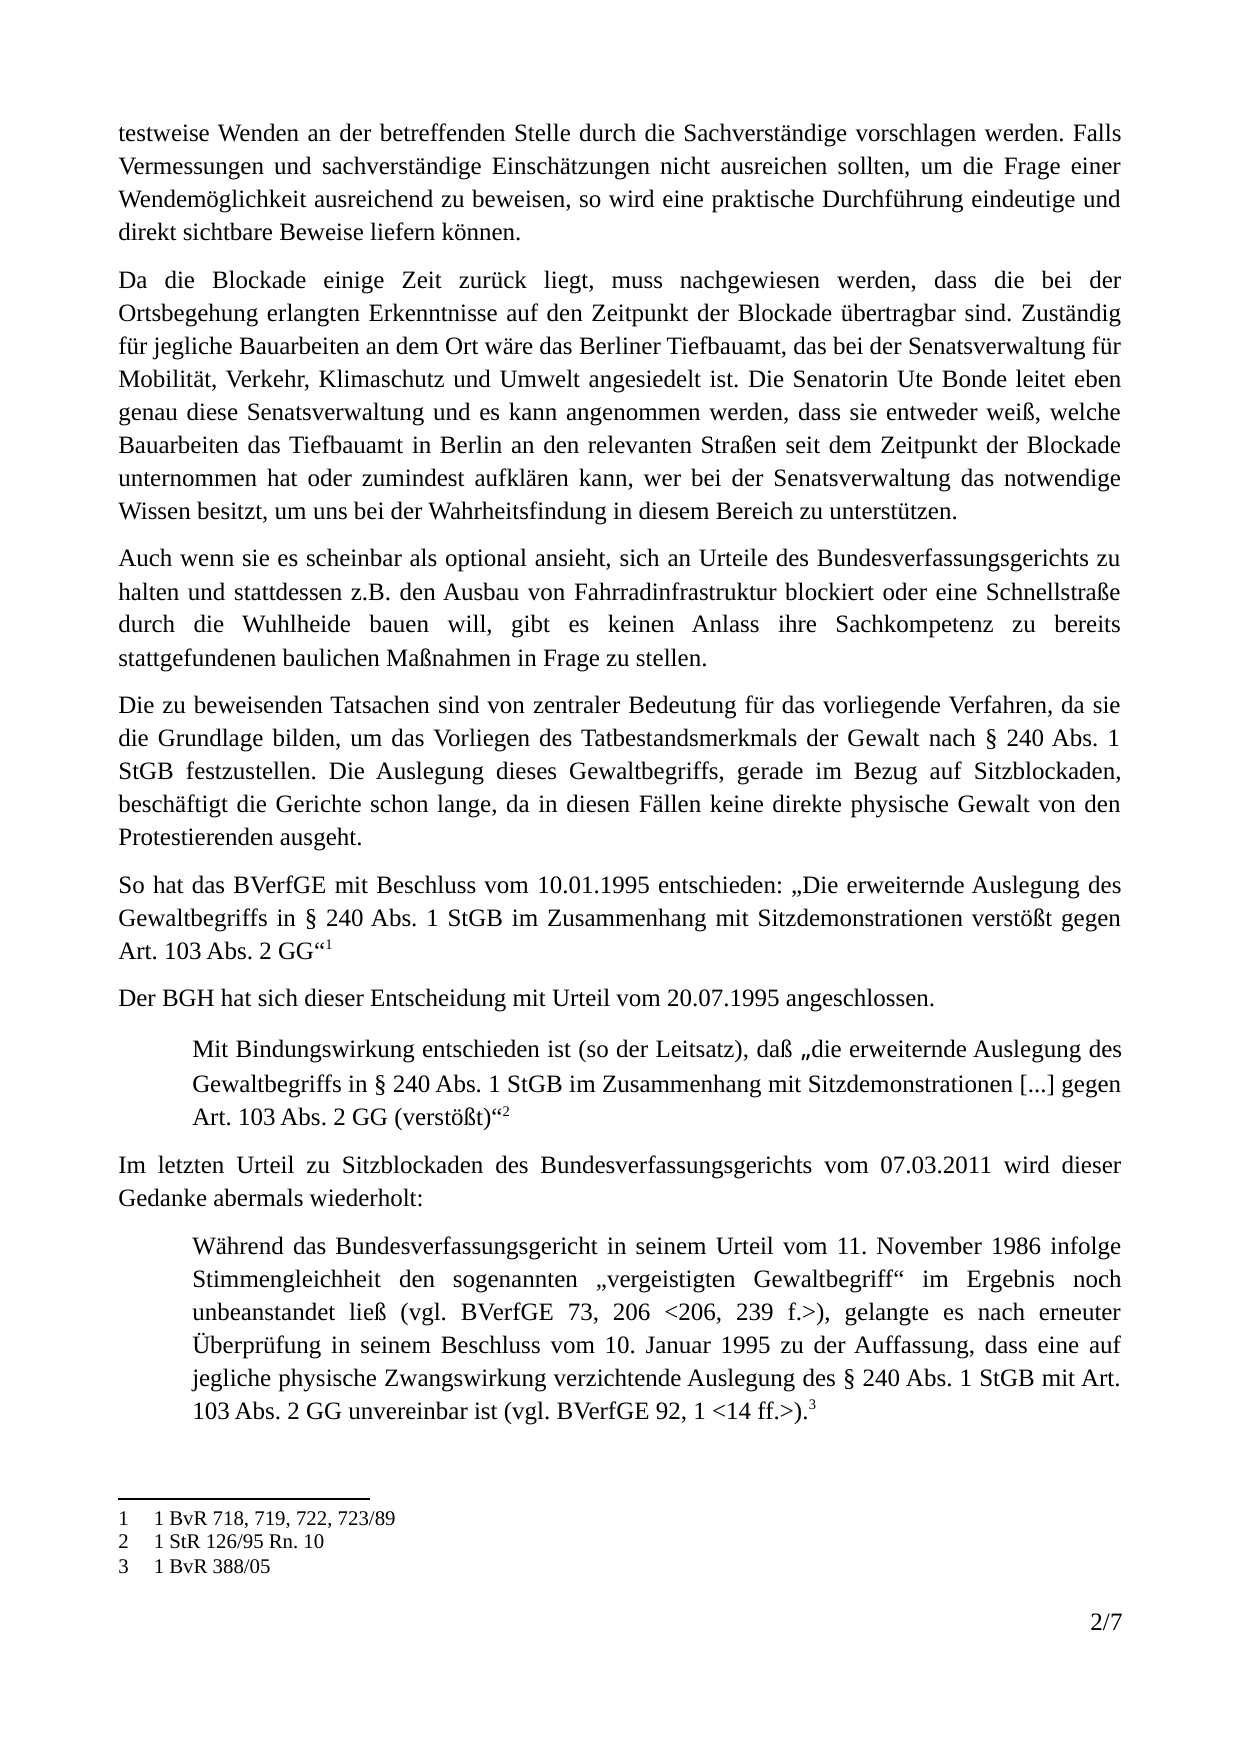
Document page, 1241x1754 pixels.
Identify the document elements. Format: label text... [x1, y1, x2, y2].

text Da die Blockade einige Zeit zurück liegt, muss nachgewiesen werden, dass die bei der Ortsbegehung erlangten Erkenntnisse auf den Zeitpunkt der Blockade übertragbar sind. Zuständig für jegliche Bauarbeiten an dem Ort wäre das Berliner Tiefbauamt, das bei der Senatsverwaltung für Mobilität, Verkehr, Klimaschutz und Umwelt angesiedelt ist. Die Senatorin Ute Bonde leitet eben genau diese Senatsverwaltung und es kann angenommen werden, dass sie entweder weiß, welche Bauarbeiten das Tiefbauamt in Berlin an den relevanten Straßen seit dem Zeitpunkt der Blockade unternommen hat oder zumindest aufklären kann, wer bei der Senatsverwaltung das notwendige Wissen besitzt, um uns bei der Wahrheitsfindung in diesem Bereich zu unterstützen. [118, 265, 1122, 525]
text Der BGH hat sich dieser Entscheidung mit Urteil vom 20.07.1995 angeschlossen. [118, 983, 1122, 1012]
text Die zu beweisenden Tatsachen sind von zentraler Bedeutung für das vorliegende Verfahren, da sie die Grundlage bilden, um das Vorliegen des Tatbestandsmerkmals der Gewalt nach § 240 Abs. 1 StGB festzustellen. Die Auslegung dieses Gewaltbegriffs, gerade im Bezug auf Sitzblockaden, beschäftigt die Gerichte schon lange, da in diesen Fällen keine direkte physische Gewalt von den Protestierenden ausgeht. [118, 690, 1122, 851]
text So hat das BVerfGE mit Beschluss vom 10.01.1995 entschieden: „Die erweiternde Auslegung des Gewaltbegriffs in § 240 Abs. 1 StGB im Zusammenhang mit Sitzdemonstrationen verstößt gegen Art. 103 Abs. 2 GG“ [118, 870, 1122, 965]
text 1 BvR 718, 719, 722, 723/89 [118, 1505, 1122, 1529]
text 1 BvR 388/05 [118, 1553, 1122, 1578]
text Während das Bundesverfassungsgericht in seinem Urteil vom 11. November 1986 infolge Stimmengleichheit den sogenannten „vergeistigten Gewaltbegriff“ im Ergebnis noch unbeanstandet ließ (vgl. BVerfGE 73, 206 <206, 239 f.>), gelangte es nach erneuter Überprüfung in seinem Beschluss vom 10. Januar 1995 zu der Auffassung, dass eine auf jegliche physische Zwangswirkung verzichtende Auslegung des § 240 Abs. 1 StGB mit Art. 103 Abs. 2 GG unvereinbar ist (vgl. BVerfGE 92, 1 <14 ff.>). [192, 1231, 1122, 1424]
text Im letzten Urteil zu Sitzblockaden des Bundesverfassungsgerichts vom 07.03.2011 wird dieser Gedanke abermals wiederholt: [118, 1150, 1122, 1212]
text Mit Bindungswirkung entschieden ist (so der Leitsatz), daß „die erweiternde Auslegung des Gewaltbegriffs in § 240 Abs. 1 StGB im Zusammenhang mit Sitzdemonstrationen [...] gegen Art. 103 Abs. 2 GG (verstößt)“ [192, 1031, 1122, 1131]
text testweise Wenden an der betreffenden Stelle durch die Sachverständige vorschlagen werden. Falls Vermessungen und sachverständige Einschätzungen nicht ausreichen sollten, um die Frage einer Wendemöglichkeit ausreichend zu beweisen, so wird eine praktische Durchführung eindeutige und direkt sichtbare Beweise liefern können. [118, 118, 1122, 246]
text Auch wenn sie es scheinbar als optional ansieht, sich an Urteile des Bundesverfassungsgerichts zu halten und stattdessen z.B. den Ausbau von Fahrradinfrastruktur blockiert oder eine Schnellstraße durch die Wuhlheide bauen will, gibt es keinen Anlass ihre Sachkompetenz zu bereits stattgefundenen baulichen Maßnahmen in Frage zu stellen. [118, 543, 1122, 671]
text 1 StR 126/95 Rn. 10 [118, 1529, 1122, 1553]
